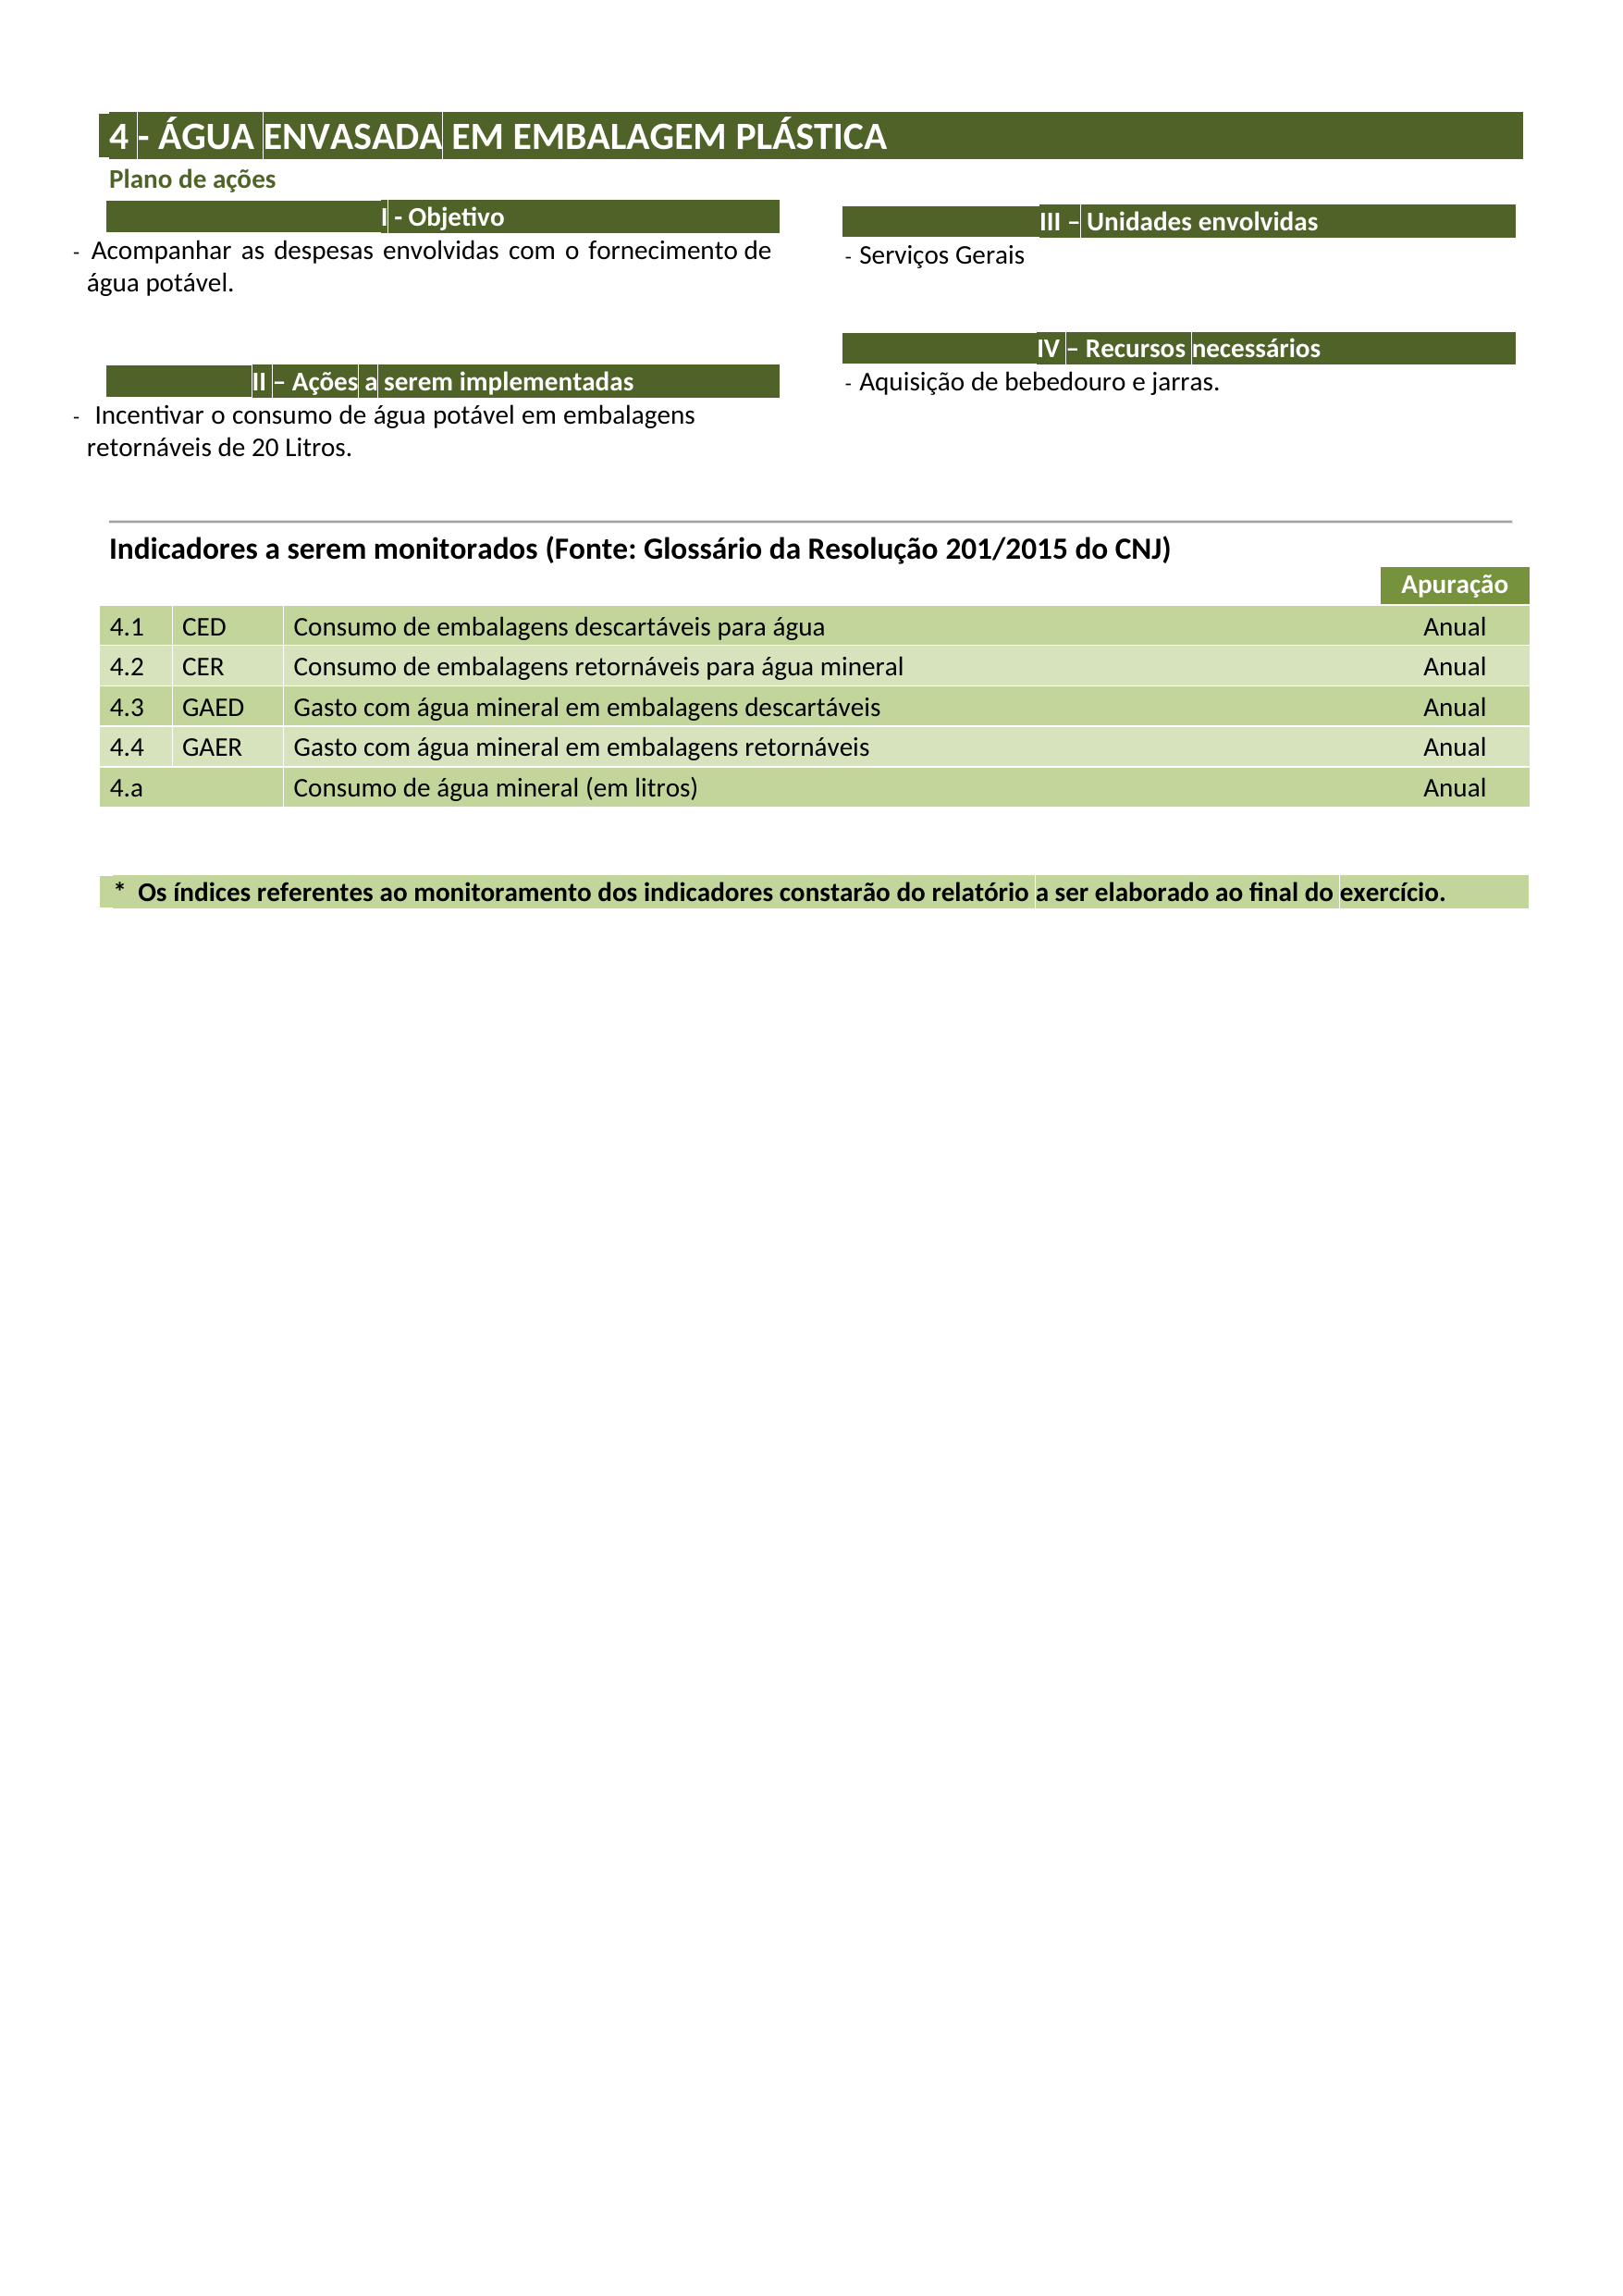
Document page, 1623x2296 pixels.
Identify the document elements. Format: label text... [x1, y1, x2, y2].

table_cell Gasto com água mineral em embalagens descartáveis [284, 686, 1380, 725]
text * Os índices referentes ao monitoramento dos indicadores constarão do relatório a ser elaborado ao final do exercício. [99, 875, 1539, 908]
table_cell Consumo de embalagens descartáveis para água [284, 606, 1380, 645]
text I - Objetivo [106, 200, 783, 233]
table_cell Anual [1380, 686, 1530, 725]
subtitle III – Unidades envolvidas [842, 204, 1539, 238]
table_cell Anual [1380, 646, 1530, 685]
table_cell 4.3 [100, 686, 172, 725]
list Serviços Gerais [844, 238, 1539, 270]
table_cell 4.a [100, 768, 283, 807]
list Acompanhar as despesas envolvidas com o fornecimento de água potável. [73, 233, 777, 299]
table_cell Consumo de água mineral (em litros) [284, 768, 1380, 807]
table_cell Anual [1380, 727, 1530, 766]
subtitle II – Ações a serem implementadas [106, 364, 783, 398]
table_cell CER [173, 646, 283, 685]
table_cell 4.4 [100, 727, 172, 766]
subtitle 4 - ÁGUA ENVASADA EM EMBALAGEM PLÁSTICA [99, 112, 1539, 159]
table_cell 4.1 [100, 606, 172, 645]
table_cell Consumo de embalagens retornáveis para água mineral [284, 646, 1380, 685]
text Indicadores a serem monitorados (Fonte: Glossário da Resolução 201/2015 do CNJ) [109, 529, 1539, 567]
table_cell Anual [1380, 606, 1530, 645]
table_cell Anual [1380, 768, 1530, 807]
table_cell GAED [173, 686, 283, 725]
subtitle Plano de ações [109, 162, 1539, 195]
list Aquisição de bebedouro e jarras. [844, 364, 1539, 398]
subtitle IV – Recursos necessários [842, 331, 1539, 364]
table_cell CED [173, 606, 283, 645]
table_cell GAER [173, 727, 283, 766]
table_header Apuração [1381, 567, 1530, 604]
table_cell Gasto com água mineral em embalagens retornáveis [284, 727, 1380, 766]
list Incentivar o consumo de água potável em embalagens retornáveis de 20 Litros. [73, 398, 777, 463]
table_header [100, 567, 1380, 604]
table_cell 4.2 [100, 646, 172, 685]
